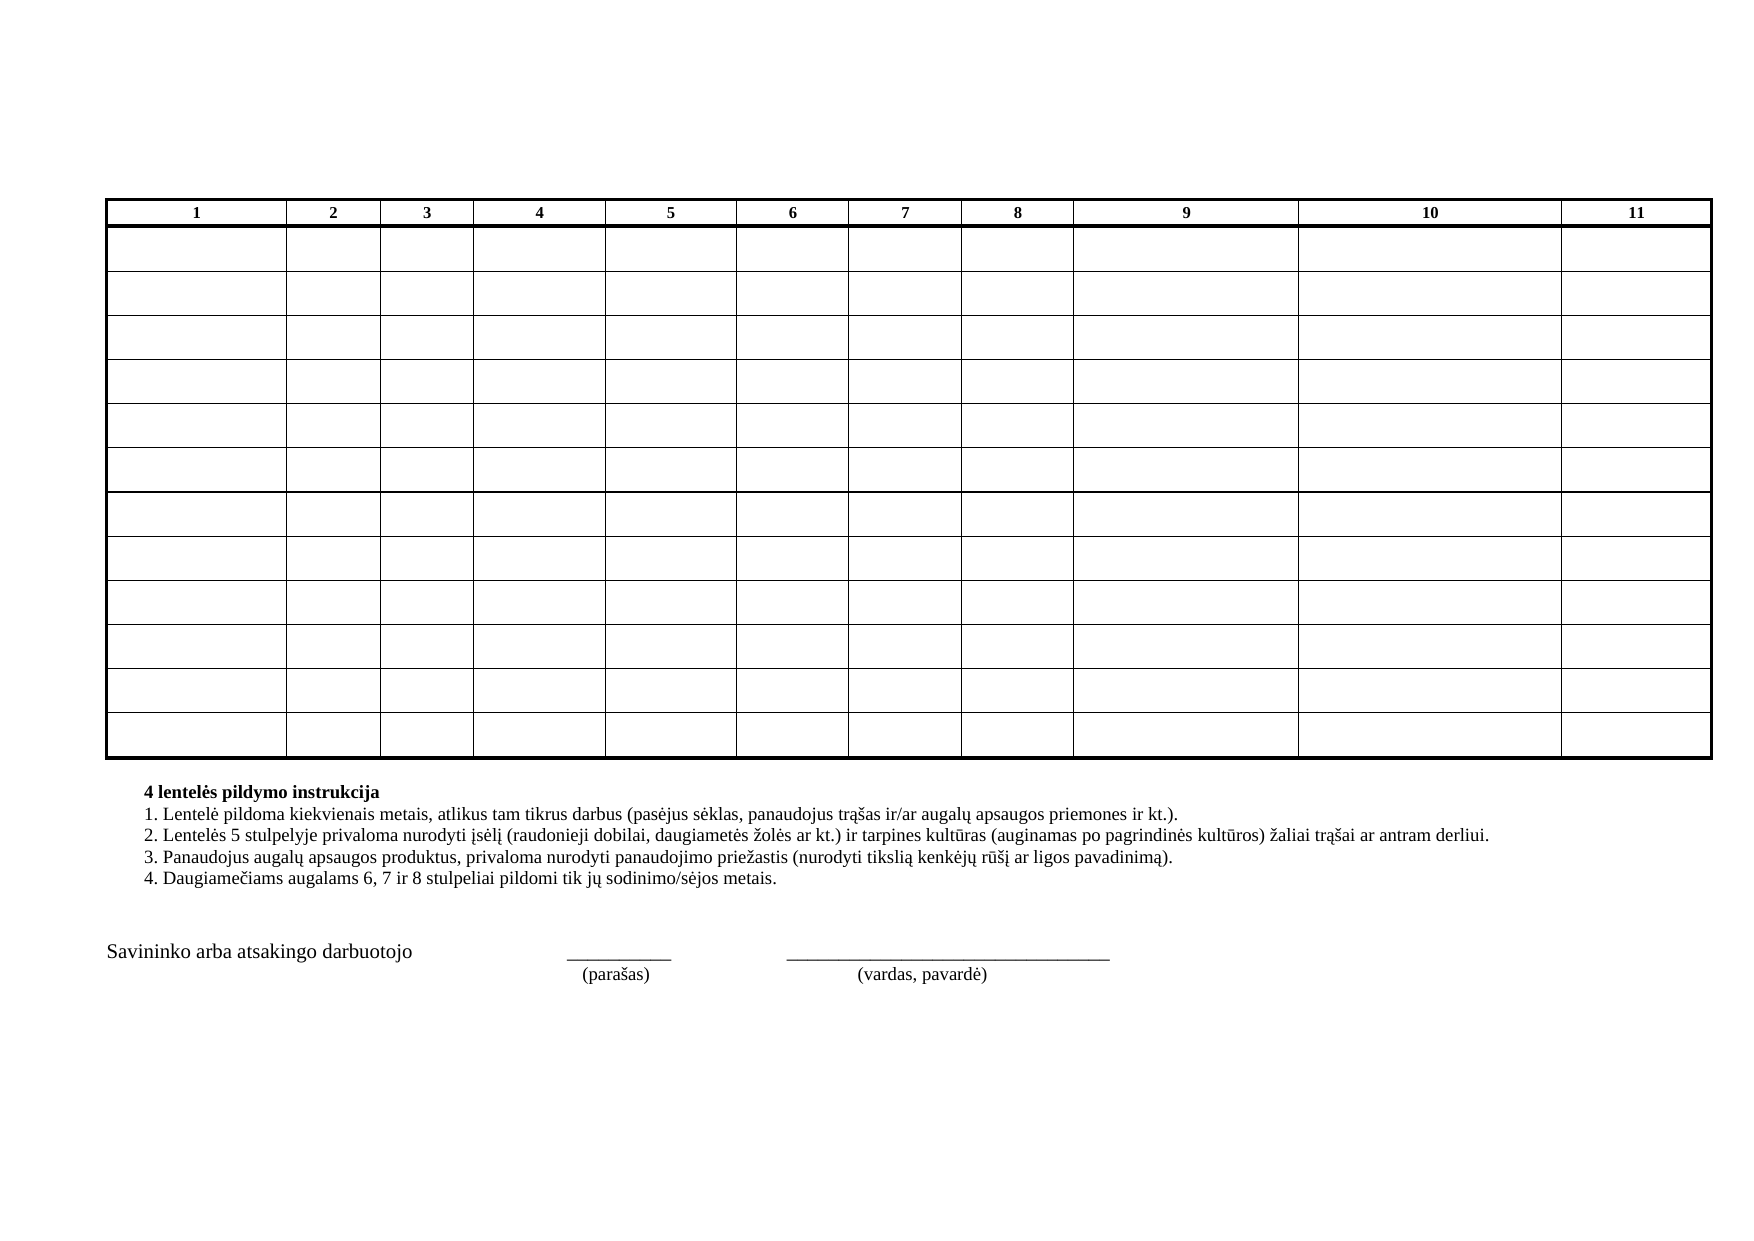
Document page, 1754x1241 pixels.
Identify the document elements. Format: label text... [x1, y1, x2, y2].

table_cell [381, 581, 473, 624]
table_cell [1299, 713, 1561, 756]
table_cell [108, 625, 286, 668]
table_cell [474, 316, 605, 359]
table_cell [1562, 581, 1710, 624]
table_cell [1299, 669, 1561, 712]
table_cell [737, 272, 848, 315]
table_cell [962, 537, 1073, 580]
table_cell [474, 228, 605, 271]
table_cell [381, 272, 473, 315]
table_header [961, 172, 1074, 198]
table_header [106, 172, 286, 198]
table_cell 3 [381, 201, 473, 224]
table_header [849, 172, 961, 198]
table_cell [737, 360, 848, 403]
table_cell [962, 713, 1073, 756]
table_cell [606, 537, 736, 580]
table_cell [474, 625, 605, 668]
table_cell [1562, 713, 1710, 756]
table_cell [1074, 316, 1298, 359]
table_cell [606, 272, 736, 315]
table_cell [849, 448, 961, 491]
table_cell [962, 625, 1073, 668]
table_cell [606, 493, 736, 536]
table_cell [1074, 228, 1298, 271]
table_cell 2 [287, 201, 380, 224]
table_cell [606, 625, 736, 668]
table_cell [287, 625, 380, 668]
table_cell [381, 360, 473, 403]
table_cell [108, 581, 286, 624]
table_cell [381, 669, 473, 712]
table_cell [962, 360, 1073, 403]
table_cell [1299, 316, 1561, 359]
table_cell [849, 493, 961, 536]
table_cell [849, 360, 961, 403]
table_cell [737, 581, 848, 624]
table_cell [849, 228, 961, 271]
text Savininko arba atsakingo darbuotojo __________ _______________________________ [106, 939, 1665, 963]
table_cell [474, 360, 605, 403]
table_cell [606, 228, 736, 271]
table_cell [1074, 713, 1298, 756]
table_cell [962, 669, 1073, 712]
table_cell [287, 448, 380, 491]
table_cell [962, 316, 1073, 359]
table_header [380, 172, 474, 198]
table_cell [849, 581, 961, 624]
table_header [1074, 172, 1299, 198]
table_cell [474, 581, 605, 624]
table_cell [287, 581, 380, 624]
table_cell [108, 360, 286, 403]
text 1. Lentelė pildoma kiekvienais metais, atlikus tam tikrus darbus (pasėjus sėklas, panaudojus trąšas ir/ar augalų apsaugos priemones ir kt.). [106, 803, 1665, 824]
table_cell [962, 228, 1073, 271]
table_cell [1562, 448, 1710, 491]
table_cell [1299, 360, 1561, 403]
table_cell [737, 713, 848, 756]
table_cell [849, 316, 961, 359]
table_cell [474, 669, 605, 712]
table_cell [1562, 669, 1710, 712]
table_cell [606, 404, 736, 447]
table_cell [108, 404, 286, 447]
table_cell [1562, 625, 1710, 668]
table_cell 9 [1074, 201, 1298, 224]
table_cell [606, 581, 736, 624]
table_cell 4 [474, 201, 605, 224]
table_cell [287, 272, 380, 315]
table_cell [381, 228, 473, 271]
table_cell [962, 272, 1073, 315]
table_header [474, 172, 605, 198]
table_cell [849, 404, 961, 447]
table_cell [287, 713, 380, 756]
table_cell [1074, 493, 1298, 536]
table_cell [287, 493, 380, 536]
table_cell [108, 228, 286, 271]
table_cell [108, 316, 286, 359]
table_cell [737, 448, 848, 491]
table_cell [108, 713, 286, 756]
table_cell [1299, 537, 1561, 580]
table_cell [287, 228, 380, 271]
table_cell [474, 537, 605, 580]
table_cell [849, 669, 961, 712]
table_cell [606, 669, 736, 712]
table_header [286, 172, 380, 198]
table_cell [1299, 581, 1561, 624]
table_cell 11 [1562, 201, 1710, 224]
table_cell [606, 448, 736, 491]
table_cell [1299, 272, 1561, 315]
table_cell [287, 669, 380, 712]
table_header [1299, 172, 1561, 198]
table_cell [287, 404, 380, 447]
table_cell [1562, 272, 1710, 315]
table_cell [606, 713, 736, 756]
table_cell [962, 493, 1073, 536]
table_cell 7 [849, 201, 961, 224]
text 3. Panaudojus augalų apsaugos produktus, privaloma nurodyti panaudojimo priežastis (nurodyti tikslią kenkėjų rūšį ar ligos pavadinimą). [106, 846, 1665, 867]
table_cell [606, 360, 736, 403]
table_cell [108, 448, 286, 491]
table_cell 1 [108, 201, 286, 224]
table_cell [1562, 493, 1710, 536]
table_cell [1074, 537, 1298, 580]
text (parašas) (vardas, pavardė) [512, 963, 1665, 985]
table_cell [108, 669, 286, 712]
table_cell [737, 404, 848, 447]
table_cell [1562, 360, 1710, 403]
table_cell 5 [606, 201, 736, 224]
table_cell [849, 713, 961, 756]
table_cell [381, 537, 473, 580]
table_cell [1299, 228, 1561, 271]
table_cell [381, 404, 473, 447]
table_cell [474, 272, 605, 315]
table_cell [287, 316, 380, 359]
table_cell [737, 493, 848, 536]
table_cell [381, 448, 473, 491]
table_cell [1299, 404, 1561, 447]
text 4. Daugiamečiams augalams 6, 7 ir 8 stulpeliai pildomi tik jų sodinimo/sėjos metais. [106, 867, 1665, 889]
table_cell [962, 448, 1073, 491]
table_cell [474, 713, 605, 756]
table_cell [849, 272, 961, 315]
table_cell [962, 581, 1073, 624]
table_cell [1074, 272, 1298, 315]
table_header [605, 172, 736, 198]
table_cell [1074, 448, 1298, 491]
table_cell 6 [737, 201, 848, 224]
table_cell [474, 448, 605, 491]
table_cell [1562, 228, 1710, 271]
table_cell [1562, 537, 1710, 580]
table_cell [737, 625, 848, 668]
table_header [1561, 172, 1711, 198]
table_cell [737, 228, 848, 271]
table_cell [1074, 669, 1298, 712]
table_cell [849, 625, 961, 668]
table_cell [1074, 625, 1298, 668]
table_cell [287, 537, 380, 580]
table_cell [381, 316, 473, 359]
table_cell [737, 669, 848, 712]
table_cell [381, 625, 473, 668]
table_cell [1299, 493, 1561, 536]
table_cell 8 [962, 201, 1073, 224]
table_cell [1074, 360, 1298, 403]
table_cell [849, 537, 961, 580]
table_cell [474, 404, 605, 447]
table_cell [737, 316, 848, 359]
table_cell [962, 404, 1073, 447]
table_cell [287, 360, 380, 403]
table_cell [1562, 316, 1710, 359]
table_cell [381, 493, 473, 536]
table_cell [737, 537, 848, 580]
table_cell [108, 537, 286, 580]
text 2. Lentelės 5 stulpelyje privaloma nurodyti įsėlį (raudonieji dobilai, daugiametės žolės ar kt.) ir tarpines kultūras (auginamas po pagrindinės kultūros) žaliai trąšai ar antram derliui. [106, 824, 1665, 846]
table_cell [108, 272, 286, 315]
table_cell [1299, 448, 1561, 491]
table_cell [1299, 625, 1561, 668]
table_cell 10 [1299, 201, 1561, 224]
text 4 lentelės pildymo instrukcija [106, 781, 1677, 803]
table_cell [474, 493, 605, 536]
table_cell [1562, 404, 1710, 447]
table_cell [108, 493, 286, 536]
table_cell [606, 316, 736, 359]
table_cell [1074, 581, 1298, 624]
table_cell [1074, 404, 1298, 447]
table_cell [381, 713, 473, 756]
table_header [736, 172, 849, 198]
